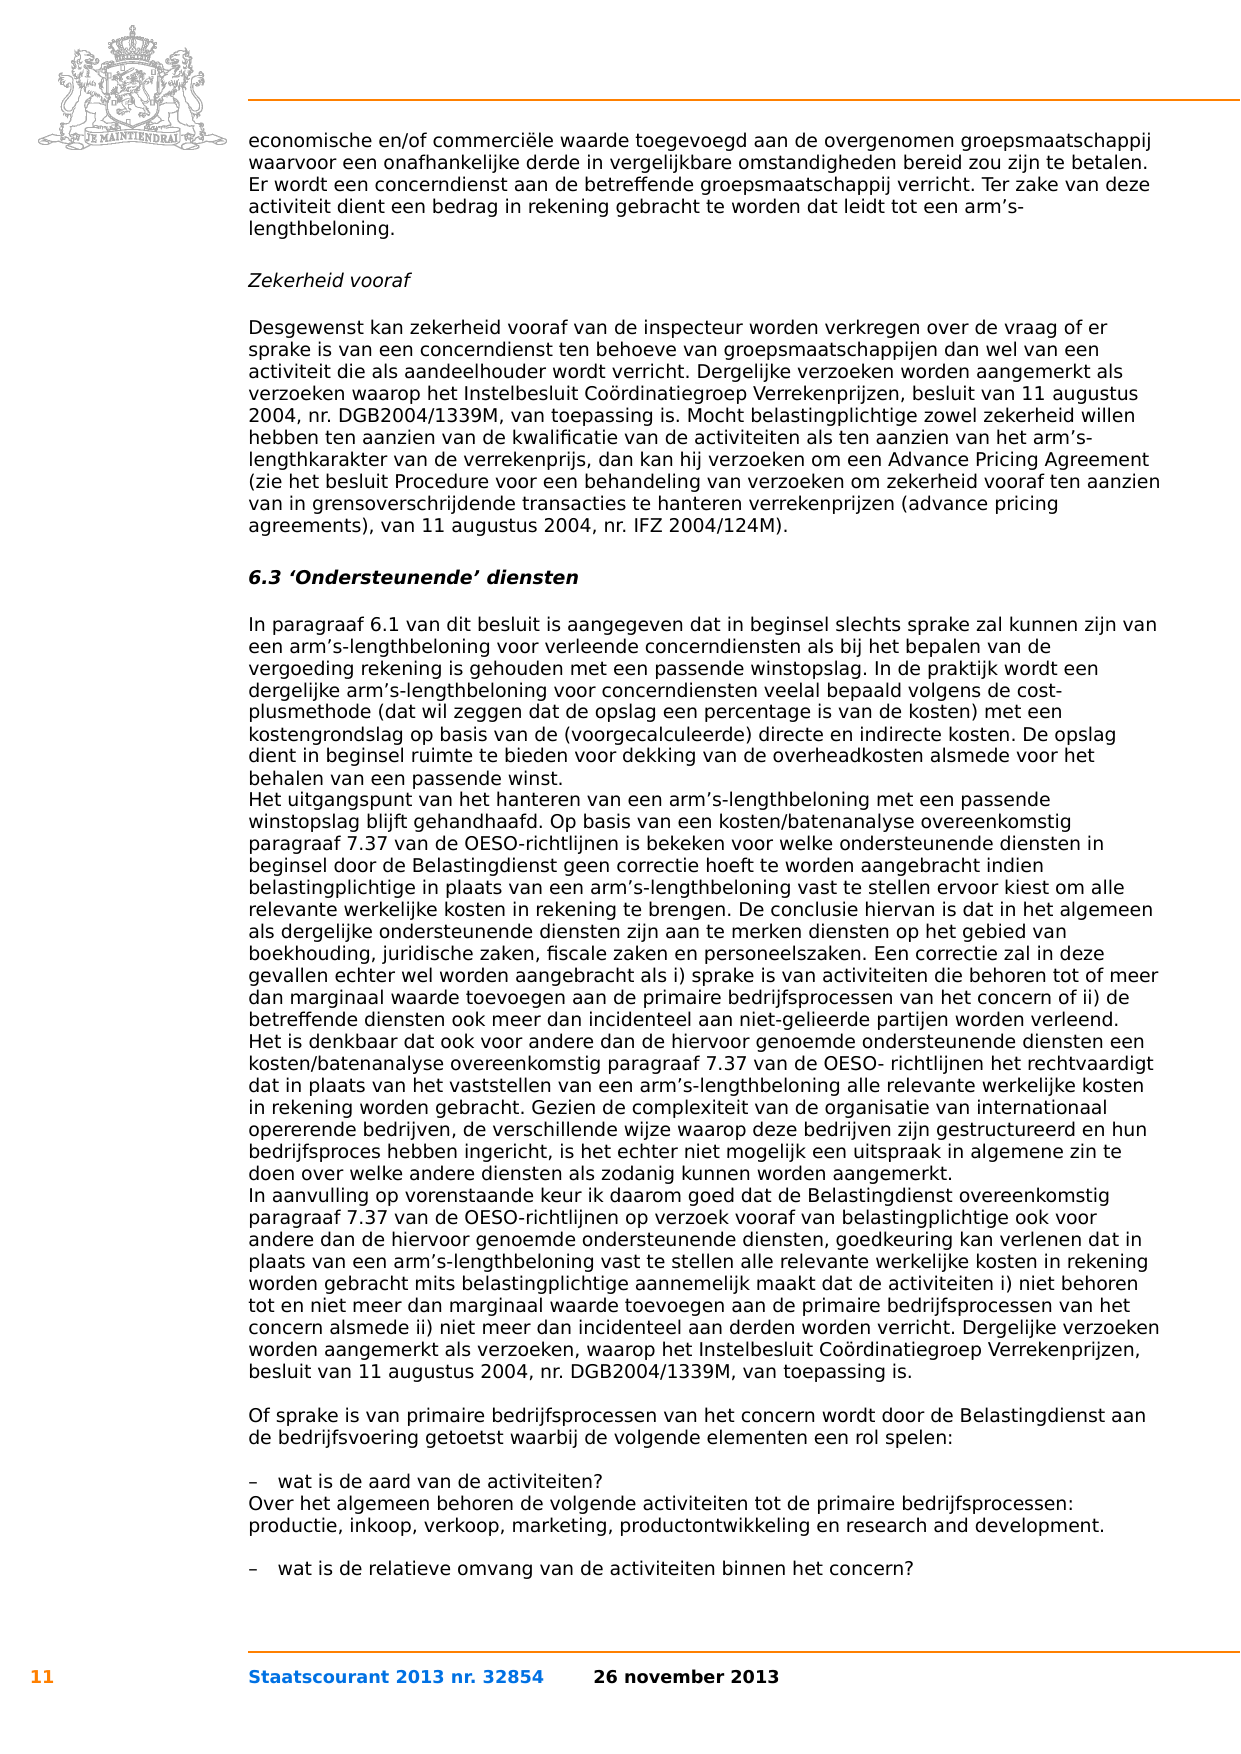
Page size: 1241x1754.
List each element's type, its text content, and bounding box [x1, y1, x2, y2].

subtitle Zekerheid vooraf [248, 270, 1163, 292]
text – wat is de relatieve omvang van de activiteiten binnen het concern? [248, 1558, 1163, 1580]
text economische en/of commerciële waarde toegevoegd aan de overgenomen groepsmaatschappij waarvoor een onafhankelijke derde in vergelijkbare omstandigheden bereid zou zijn te betalen. Er wordt een concerndienst aan de betreffende groepsmaatschappij verricht. Ter zake van deze activiteit dient een bedrag in rekening gebracht te worden dat leidt tot een arm’s-lengthbeloning. [248, 130, 1163, 240]
text In paragraaf 6.1 van dit besluit is aangegeven dat in beginsel slechts sprake zal kunnen zijn van een arm’s-lengthbeloning voor verleende concerndiensten als bij het bepalen van de vergoeding rekening is gehouden met een passende winstopslag. In de praktijk wordt een dergelijke arm’s-lengthbeloning voor concerndiensten veelal bepaald volgens de cost-plusmethode (dat wil zeggen dat de opslag een percentage is van de kosten) met een kostengrondslag op basis van de (voorgecalculeerde) directe en indirecte kosten. De opslag dient in beginsel ruimte te bieden voor dekking van de overheadkosten alsmede voor het behalen van een passende winst. [248, 613, 1163, 789]
text Het uitgangspunt van het hanteren van een arm’s-lengthbeloning met een passende winstopslag blijft gehandhaafd. Op basis van een kosten/batenanalyse overeenkomstig paragraaf 7.37 van de OESO-richtlijnen is bekeken voor welke ondersteunende diensten in beginsel door de Belastingdienst geen correctie hoeft te worden aangebracht indien belastingplichtige in plaats van een arm’s-lengthbeloning vast te stellen ervoor kiest om alle relevante werkelijke kosten in rekening te brengen. De conclusie hiervan is dat in het algemeen als dergelijke ondersteunende diensten zijn aan te merken diensten op het gebied van boekhouding, juridische zaken, fiscale zaken en personeelszaken. Een correctie zal in deze gevallen echter wel worden aangebracht als i) sprake is van activiteiten die behoren tot of meer dan marginaal waarde toevoegen aan de primaire bedrijfsprocessen van het concern of ii) de betreffende diensten ook meer dan incidenteel aan niet-gelieerde partijen worden verleend. [248, 789, 1163, 1031]
text – wat is de aard van de activiteiten? [248, 1471, 1163, 1492]
text Over het algemeen behoren de volgende activiteiten tot de primaire bedrijfsprocessen: productie, inkoop, verkoop, marketing, productontwikkeling en research and development. [248, 1492, 1163, 1536]
picture [38, 25, 227, 150]
subtitle 6.3 ‘Ondersteunende’ diensten [248, 567, 1163, 588]
text Desgewenst kan zekerheid vooraf van de inspecteur worden verkregen over de vraag of er sprake is van een concerndienst ten behoeve van groepsmaatschappijen dan wel van een activiteit die als aandeelhouder wordt verricht. Dergelijke verzoeken worden aangemerkt als verzoeken waarop het Instelbesluit Coördinatiegroep Verrekenprijzen, besluit van 11 augustus 2004, nr. DGB2004/1339M, van toepassing is. Mocht belastingplichtige zowel zekerheid willen hebben ten aanzien van de kwalificatie van de activiteiten als ten aanzien van het arm’s-lengthkarakter van de verrekenprijs, dan kan hij verzoeken om een Advance Pricing Agreement (zie het besluit Procedure voor een behandeling van verzoeken om zekerheid vooraf ten aanzien van in grensoverschrijdende transacties te hanteren verrekenprijzen (advance pricing agreements), van 11 augustus 2004, nr. IFZ 2004/124M). [248, 317, 1163, 537]
text Het is denkbaar dat ook voor andere dan de hiervoor genoemde ondersteunende diensten een kosten/batenanalyse overeenkomstig paragraaf 7.37 van de OESO- richtlijnen het rechtvaardigt dat in plaats van het vaststellen van een arm’s-lengthbeloning alle relevante werkelijke kosten in rekening worden gebracht. Gezien de complexiteit van de organisatie van internationaal opererende bedrijven, de verschillende wijze waarop deze bedrijven zijn gestructureerd en hun bedrijfsproces hebben ingericht, is het echter niet mogelijk een uitspraak in algemene zin te doen over welke andere diensten als zodanig kunnen worden aangemerkt. [248, 1031, 1163, 1185]
text Of sprake is van primaire bedrijfsprocessen van het concern wordt door de Belastingdienst aan de bedrijfsvoering getoetst waarbij de volgende elementen een rol spelen: [248, 1405, 1163, 1449]
text In aanvulling op vorenstaande keur ik daarom goed dat de Belastingdienst overeenkomstig paragraaf 7.37 van de OESO-richtlijnen op verzoek vooraf van belastingplichtige ook voor andere dan de hiervoor genoemde ondersteunende diensten, goedkeuring kan verlenen dat in plaats van een arm’s-lengthbeloning vast te stellen alle relevante werkelijke kosten in rekening worden gebracht mits belastingplichtige aannemelijk maakt dat de activiteiten i) niet behoren tot en niet meer dan marginaal waarde toevoegen aan de primaire bedrijfsprocessen van het concern alsmede ii) niet meer dan incidenteel aan derden worden verricht. Dergelijke verzoeken worden aangemerkt als verzoeken, waarop het Instelbesluit Coördinatiegroep Verrekenprijzen, besluit van 11 augustus 2004, nr. DGB2004/1339M, van toepassing is. [248, 1185, 1163, 1383]
